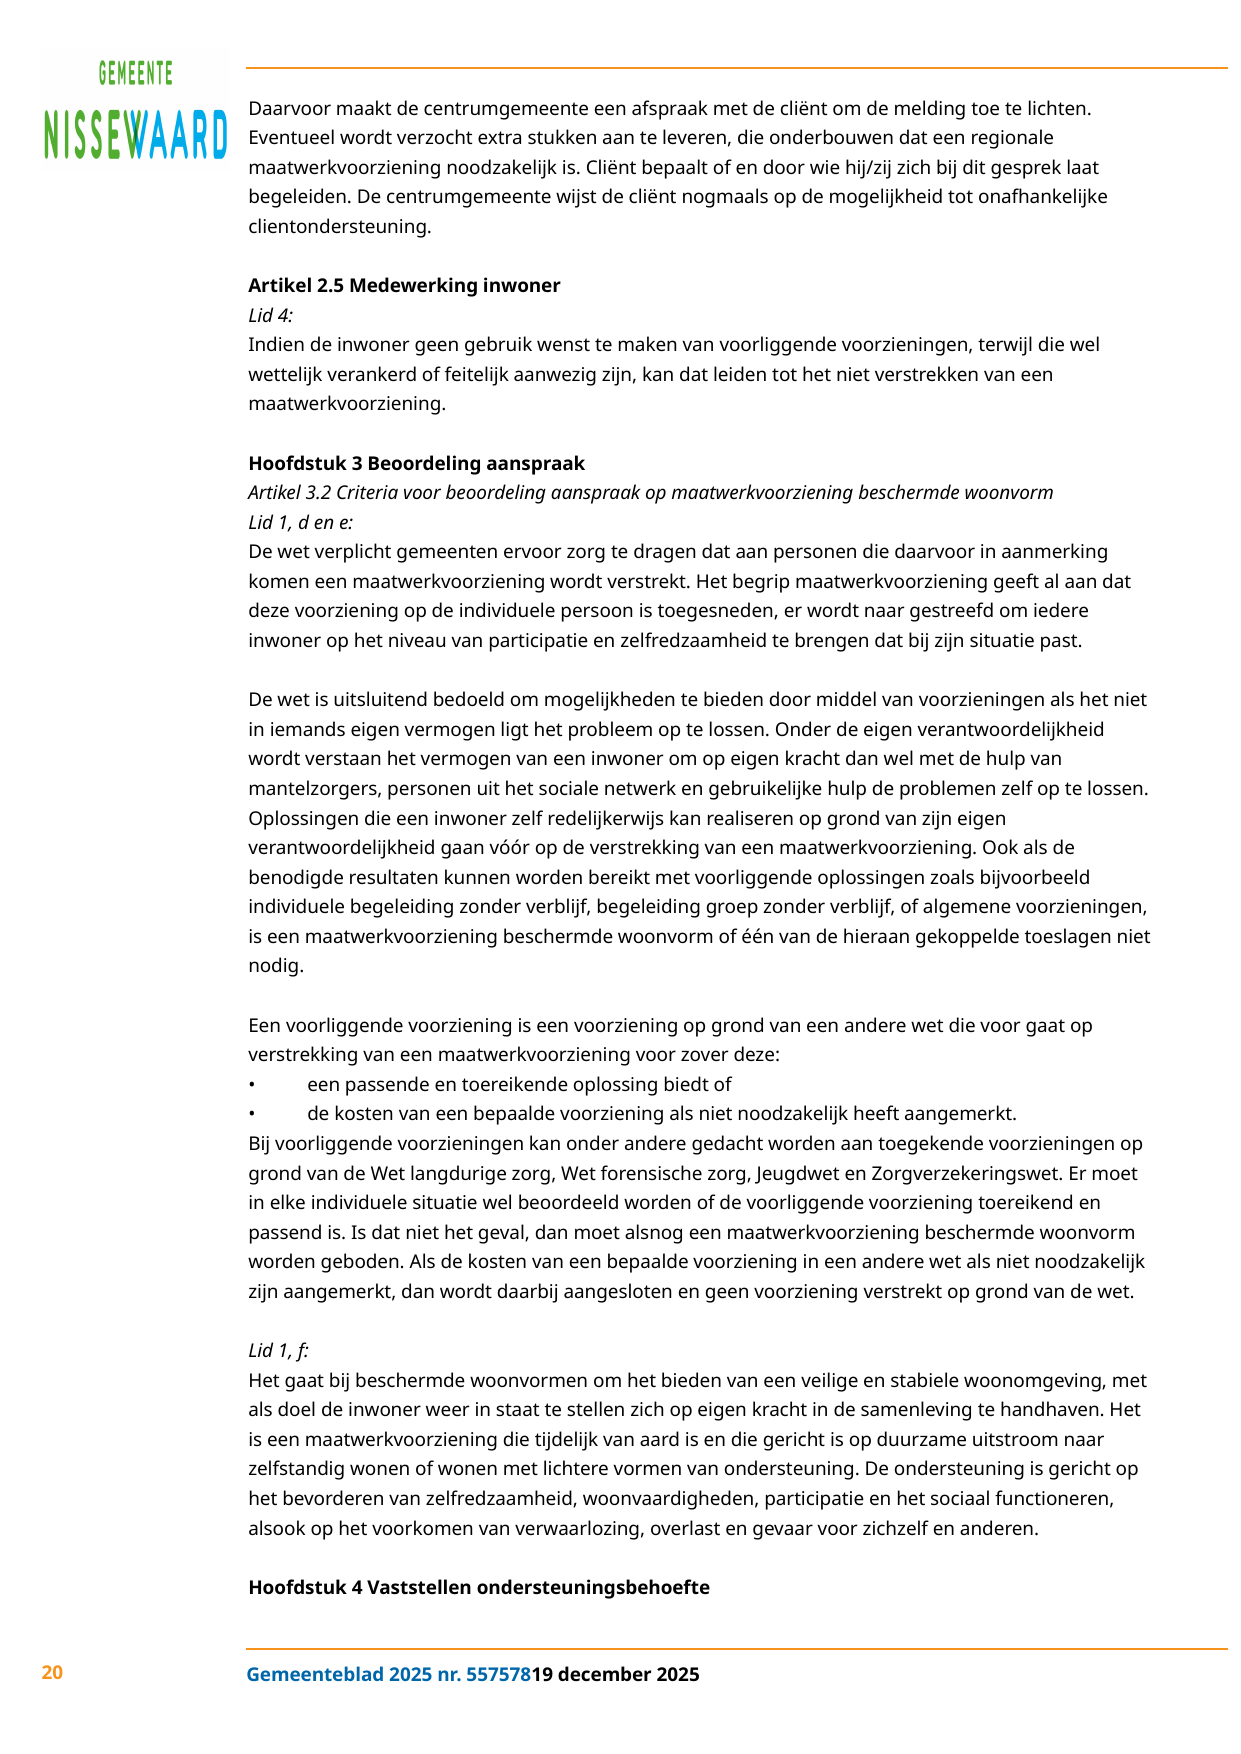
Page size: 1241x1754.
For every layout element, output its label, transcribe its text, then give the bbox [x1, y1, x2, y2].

text De wet is uitsluitend bedoeld om mogelijkheden te bieden door middel van voorzieningen als het niet in iemands eigen vermogen ligt het probleem op te lossen. Onder de eigen verantwoordelijkheid wordt verstaan het vermogen van een inwoner om op eigen kracht dan wel met de hulp van mantelzorgers, personen uit het sociale netwerk en gebruikelijke hulp de problemen zelf op te lossen. Oplossingen die een inwoner zelf redelijkerwijs kan realiseren op grond van zijn eigen verantwoordelijkheid gaan vóór op de verstrekking van een maatwerkvoorziening. Ook als de benodigde resultaten kunnen worden bereikt met voorliggende oplossingen zoals bijvoorbeeld individuele begeleiding zonder verblijf, begeleiding groep zonder verblijf, of algemene voorzieningen, is een maatwerkvoorziening beschermde woonvorm of één van de hieraan gekoppelde toeslagen niet nodig. [248, 686, 1152, 978]
text Een voorliggende voorziening is een voorziening op grond van een andere wet die voor gaat op verstrekking van een maatwerkvoorziening voor zover deze: [248, 1012, 1152, 1067]
text Indien de inwoner geen gebruik wenst te maken van voorliggende voorzieningen, terwijl die wel wettelijk verankerd of feitelijk aanwezig zijn, kan dat leiden tot het niet verstrekken van een maatwerkvoorziening. [248, 331, 1152, 416]
text Artikel 2.5 Medewerking inwoner [248, 272, 1152, 298]
list de kosten van een bepaalde voorziening als niet noodzakelijk heeft aangemerkt. [248, 1101, 1152, 1126]
text Lid 4: [248, 302, 1152, 328]
text De wet verplicht gemeenten ervoor zorg te dragen dat aan personen die daarvoor in aanmerking komen een maatwerkvoorziening wordt verstrekt. Het begrip maatwerkvoorziening geeft al aan dat deze voorziening op de individuele persoon is toegesneden, er wordt naar gestreefd om iedere inwoner op het niveau van participatie en zelfredzaamheid te brengen dat bij zijn situatie past. [248, 538, 1152, 653]
text Het gaat bij beschermde woonvormen om het bieden van een veilige en stabiele woonomgeving, met als doel de inwoner weer in staat te stellen zich op eigen kracht in de samenleving te handhaven. Het is een maatwerkvoorziening die tijdelijk van aard is en die gericht is op duurzame uitstroom naar zelfstandig wonen of wonen met lichtere vormen van ondersteuning. De ondersteuning is gericht op het bevorderen van zelfredzaamheid, woonvaardigheden, participatie en het sociaal functioneren, alsook op het voorkomen van verwaarlozing, overlast en gevaar voor zichzelf en anderen. [248, 1367, 1152, 1541]
text Lid 1, d en e: [248, 509, 1152, 535]
text Hoofdstuk 4 Vaststellen ondersteuningsbehoefte [248, 1574, 1152, 1600]
text Daarvoor maakt de centrumgemeente een afspraak met de cliënt om de melding toe te lichten. Eventueel wordt verzocht extra stukken aan te leveren, die onderbouwen dat een regionale maatwerkvoorziening noodzakelijk is. Cliënt bepaalt of en door wie hij/zij zich bij dit gesprek laat begeleiden. De centrumgemeente wijst de cliënt nogmaals op de mogelijkheid tot onafhankelijke clientondersteuning. [248, 95, 1152, 239]
text Lid 1, f: [248, 1337, 1152, 1363]
text Bij voorliggende voorzieningen kan onder andere gedacht worden aan toegekende voorzieningen op grond van de Wet langdurige zorg, Wet forensische zorg, Jeugdwet en Zorgverzekeringswet. Er moet in elke individuele situatie wel beoordeeld worden of de voorliggende voorziening toereikend en passend is. Is dat niet het geval, dan moet alsnog een maatwerkvoorziening beschermde woonvorm worden geboden. Als de kosten van een bepaalde voorziening in een andere wet als niet noodzakelijk zijn aangemerkt, dan wordt daarbij aangesloten en geen voorziening verstrekt op grond van de wet. [248, 1130, 1152, 1304]
text Hoofdstuk 3 Beoordeling aanspraak [248, 450, 1152, 476]
text Artikel 3.2 Criteria voor beoordeling aanspraak op maatwerkvoorziening beschermde woonvorm [248, 479, 1152, 505]
list een passende en toereikende oplossing biedt of [248, 1071, 1152, 1097]
picture [41, 47, 231, 172]
